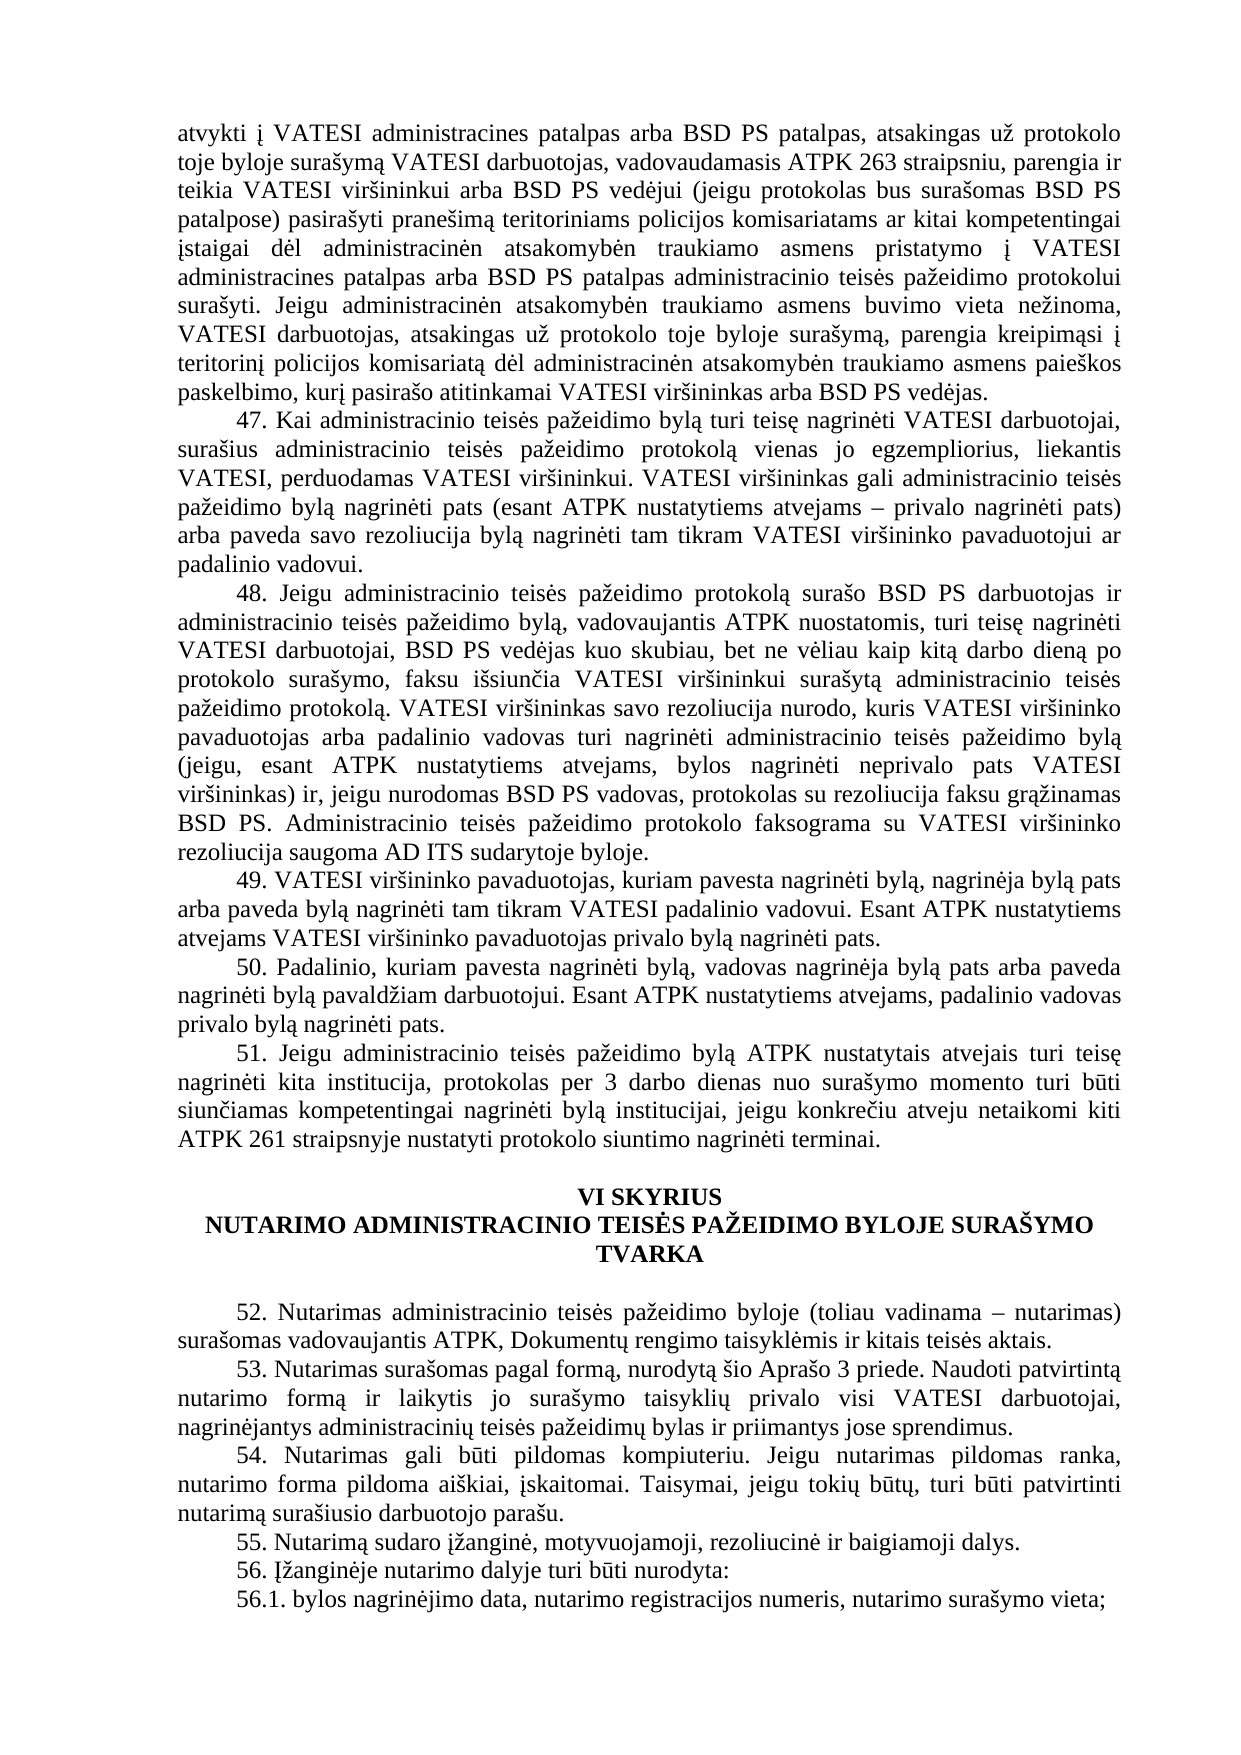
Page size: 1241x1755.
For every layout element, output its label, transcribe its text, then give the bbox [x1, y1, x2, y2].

text 53. Nutarimas surašomas pagal formą, nurodytą šio Aprašo 3 priede. Naudoti patvirtintą nutarimo formą ir laikytis jo surašymo taisyklių privalo visi VATESI darbuotojai, nagrinėjantys administracinių teisės pažeidimų bylas ir priimantys jose sprendimus. [177, 1354, 1122, 1441]
text 50. Padalinio, kuriam pavesta nagrinėti bylą, vadovas nagrinėja bylą pats arba paveda nagrinėti bylą pavaldžiam darbuotojui. Esant ATPK nustatytiems atvejams, padalinio vadovas privalo bylą nagrinėti pats. [177, 952, 1122, 1038]
text 56. Įžanginėje nutarimo dalyje turi būti nurodyta: [177, 1556, 1122, 1584]
text atvykti į VATESI administracines patalpas arba BSD PS patalpas, atsakingas už protokolo toje byloje surašymą VATESI darbuotojas, vadovaudamasis ATPK 263 straipsniu, parengia ir teikia VATESI viršininkui arba BSD PS vedėjui (jeigu protokolas bus surašomas BSD PS patalpose) pasirašyti pranešimą teritoriniams policijos komisariatams ar kitai kompetentingai įstaigai dėl administracinėn atsakomybėn traukiamo asmens pristatymo į VATESI administracines patalpas arba BSD PS patalpas administracinio teisės pažeidimo protokolui surašyti. Jeigu administracinėn atsakomybėn traukiamo asmens buvimo vieta nežinoma, VATESI darbuotojas, atsakingas už protokolo toje byloje surašymą, parengia kreipimąsi į teritorinį policijos komisariatą dėl administracinėn atsakomybėn traukiamo asmens paieškos paskelbimo, kurį pasirašo atitinkamai VATESI viršininkas arba BSD PS vedėjas. [177, 118, 1122, 406]
text 55. Nutarimą sudaro įžanginė, motyvuojamoji, rezoliucinė ir baigiamoji dalys. [177, 1527, 1122, 1556]
text NUTARIMO ADMINISTRACINIO TEISĖS PAŽEIDIMO BYLOJE SURAŠYMO TVARKA [177, 1211, 1122, 1268]
text 56.1. bylos nagrinėjimo data, nutarimo registracijos numeris, nutarimo surašymo vieta; [177, 1584, 1122, 1613]
text 51. Jeigu administracinio teisės pažeidimo bylą ATPK nustatytais atvejais turi teisę nagrinėti kita institucija, protokolas per 3 darbo dienas nuo surašymo momento turi būti siunčiamas kompetentingai nagrinėti bylą institucijai, jeigu konkrečiu atveju netaikomi kiti ATPK 261 straipsnyje nustatyti protokolo siuntimo nagrinėti terminai. [177, 1038, 1122, 1153]
text 48. Jeigu administracinio teisės pažeidimo protokolą surašo BSD PS darbuotojas ir administracinio teisės pažeidimo bylą, vadovaujantis ATPK nuostatomis, turi teisę nagrinėti VATESI darbuotojai, BSD PS vedėjas kuo skubiau, bet ne vėliau kaip kitą darbo dieną po protokolo surašymo, faksu išsiunčia VATESI viršininkui surašytą administracinio teisės pažeidimo protokolą. VATESI viršininkas savo rezoliucija nurodo, kuris VATESI viršininko pavaduotojas arba padalinio vadovas turi nagrinėti administracinio teisės pažeidimo bylą (jeigu, esant ATPK nustatytiems atvejams, bylos nagrinėti neprivalo pats VATESI viršininkas) ir, jeigu nurodomas BSD PS vadovas, protokolas su rezoliucija faksu grąžinamas BSD PS. Administracinio teisės pažeidimo protokolo faksograma su VATESI viršininko rezoliucija saugoma AD ITS sudarytoje byloje. [177, 578, 1122, 866]
text 52. Nutarimas administracinio teisės pažeidimo byloje (toliau vadinama – nutarimas) surašomas vadovaujantis ATPK, Dokumentų rengimo taisyklėmis ir kitais teisės aktais. [177, 1297, 1122, 1354]
text 47. Kai administracinio teisės pažeidimo bylą turi teisę nagrinėti VATESI darbuotojai, surašius administracinio teisės pažeidimo protokolą vienas jo egzempliorius, liekantis VATESI, perduodamas VATESI viršininkui. VATESI viršininkas gali administracinio teisės pažeidimo bylą nagrinėti pats (esant ATPK nustatytiems atvejams – privalo nagrinėti pats) arba paveda savo rezoliucija bylą nagrinėti tam tikram VATESI viršininko pavaduotojui ar padalinio vadovui. [177, 406, 1122, 578]
text 49. VATESI viršininko pavaduotojas, kuriam pavesta nagrinėti bylą, nagrinėja bylą pats arba paveda bylą nagrinėti tam tikram VATESI padalinio vadovui. Esant ATPK nustatytiems atvejams VATESI viršininko pavaduotojas privalo bylą nagrinėti pats. [177, 866, 1122, 952]
text VI SKYRIUS [177, 1182, 1122, 1211]
text 54. Nutarimas gali būti pildomas kompiuteriu. Jeigu nutarimas pildomas ranka, nutarimo forma pildoma aiškiai, įskaitomai. Taisymai, jeigu tokių būtų, turi būti patvirtinti nutarimą surašiusio darbuotojo parašu. [177, 1441, 1122, 1527]
